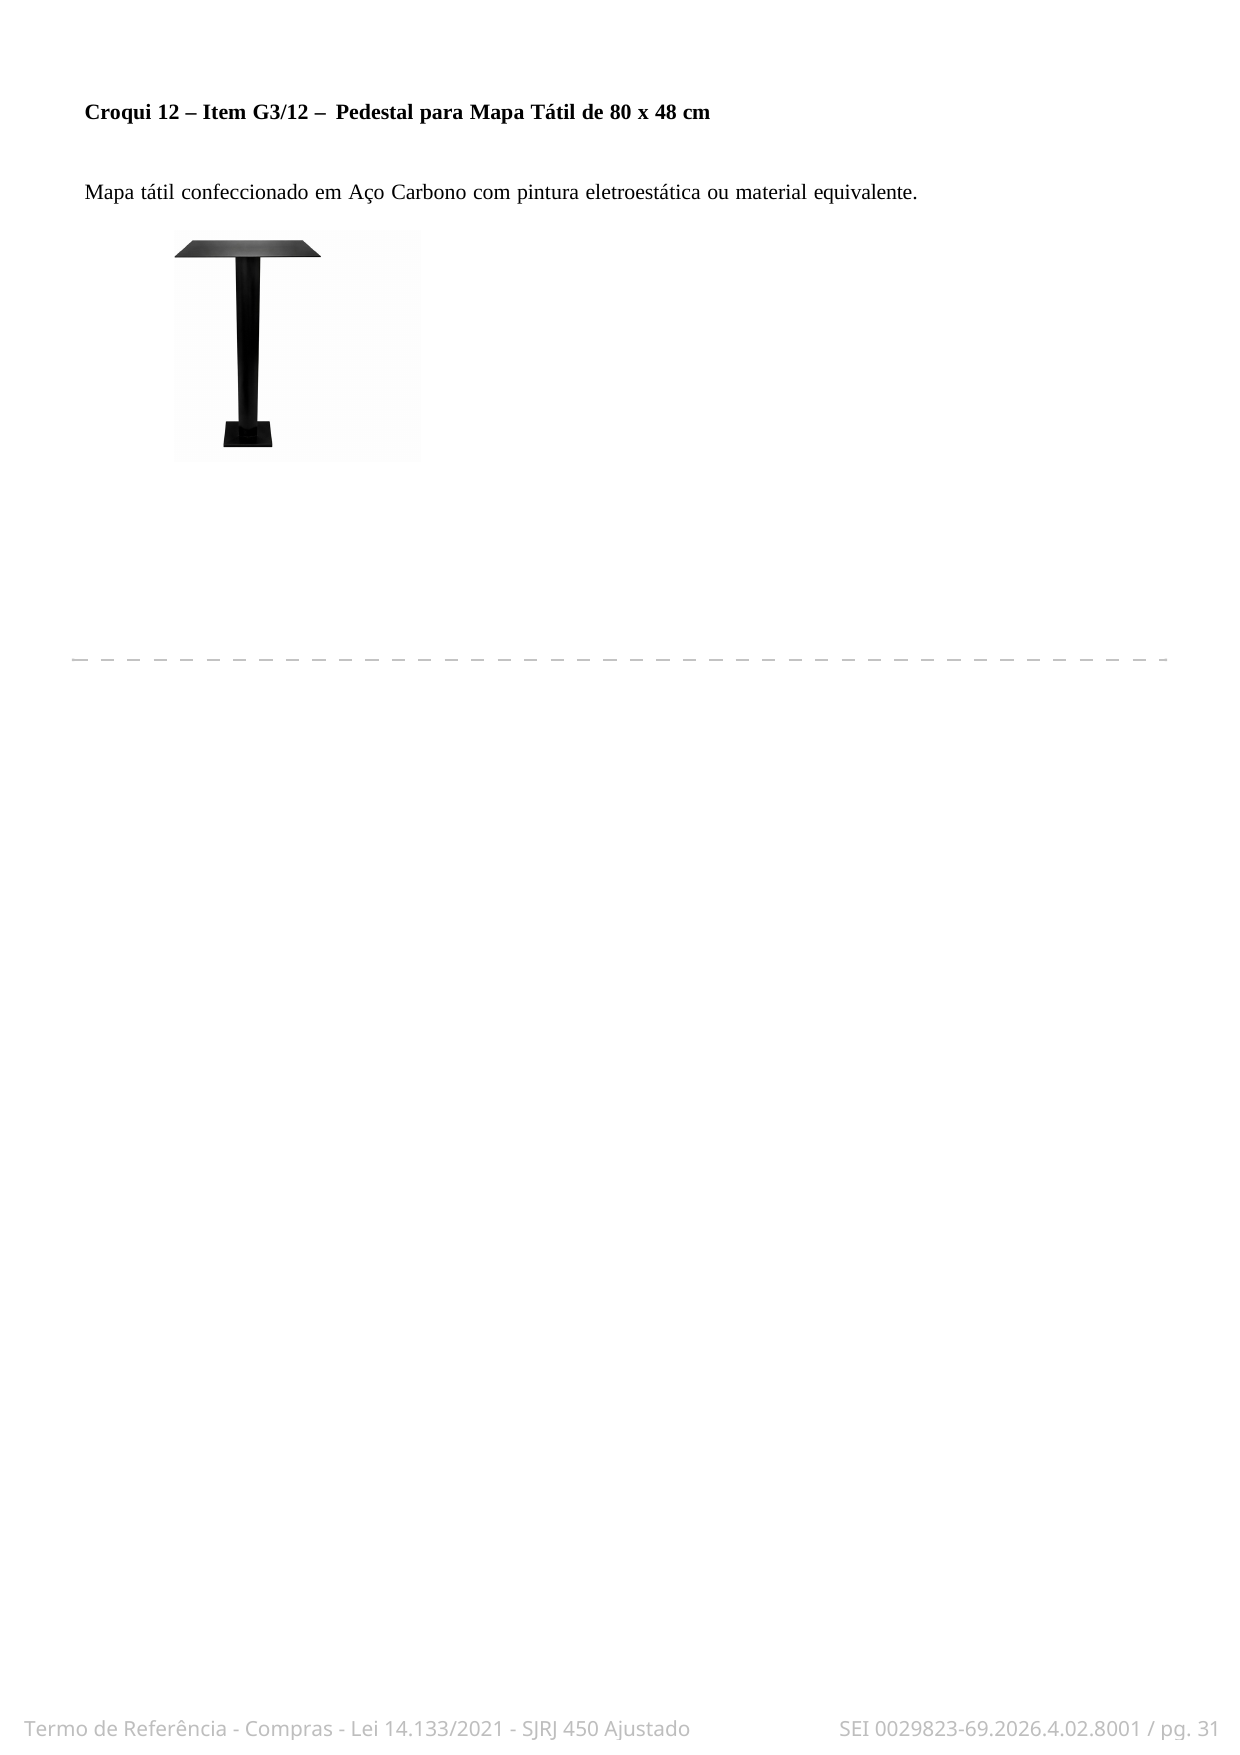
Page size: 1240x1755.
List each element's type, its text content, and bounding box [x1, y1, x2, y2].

text Mapa tátil confeccionado em Aço Carbono com pintura eletroestática ou material equivalente. [84, 179, 1181, 204]
